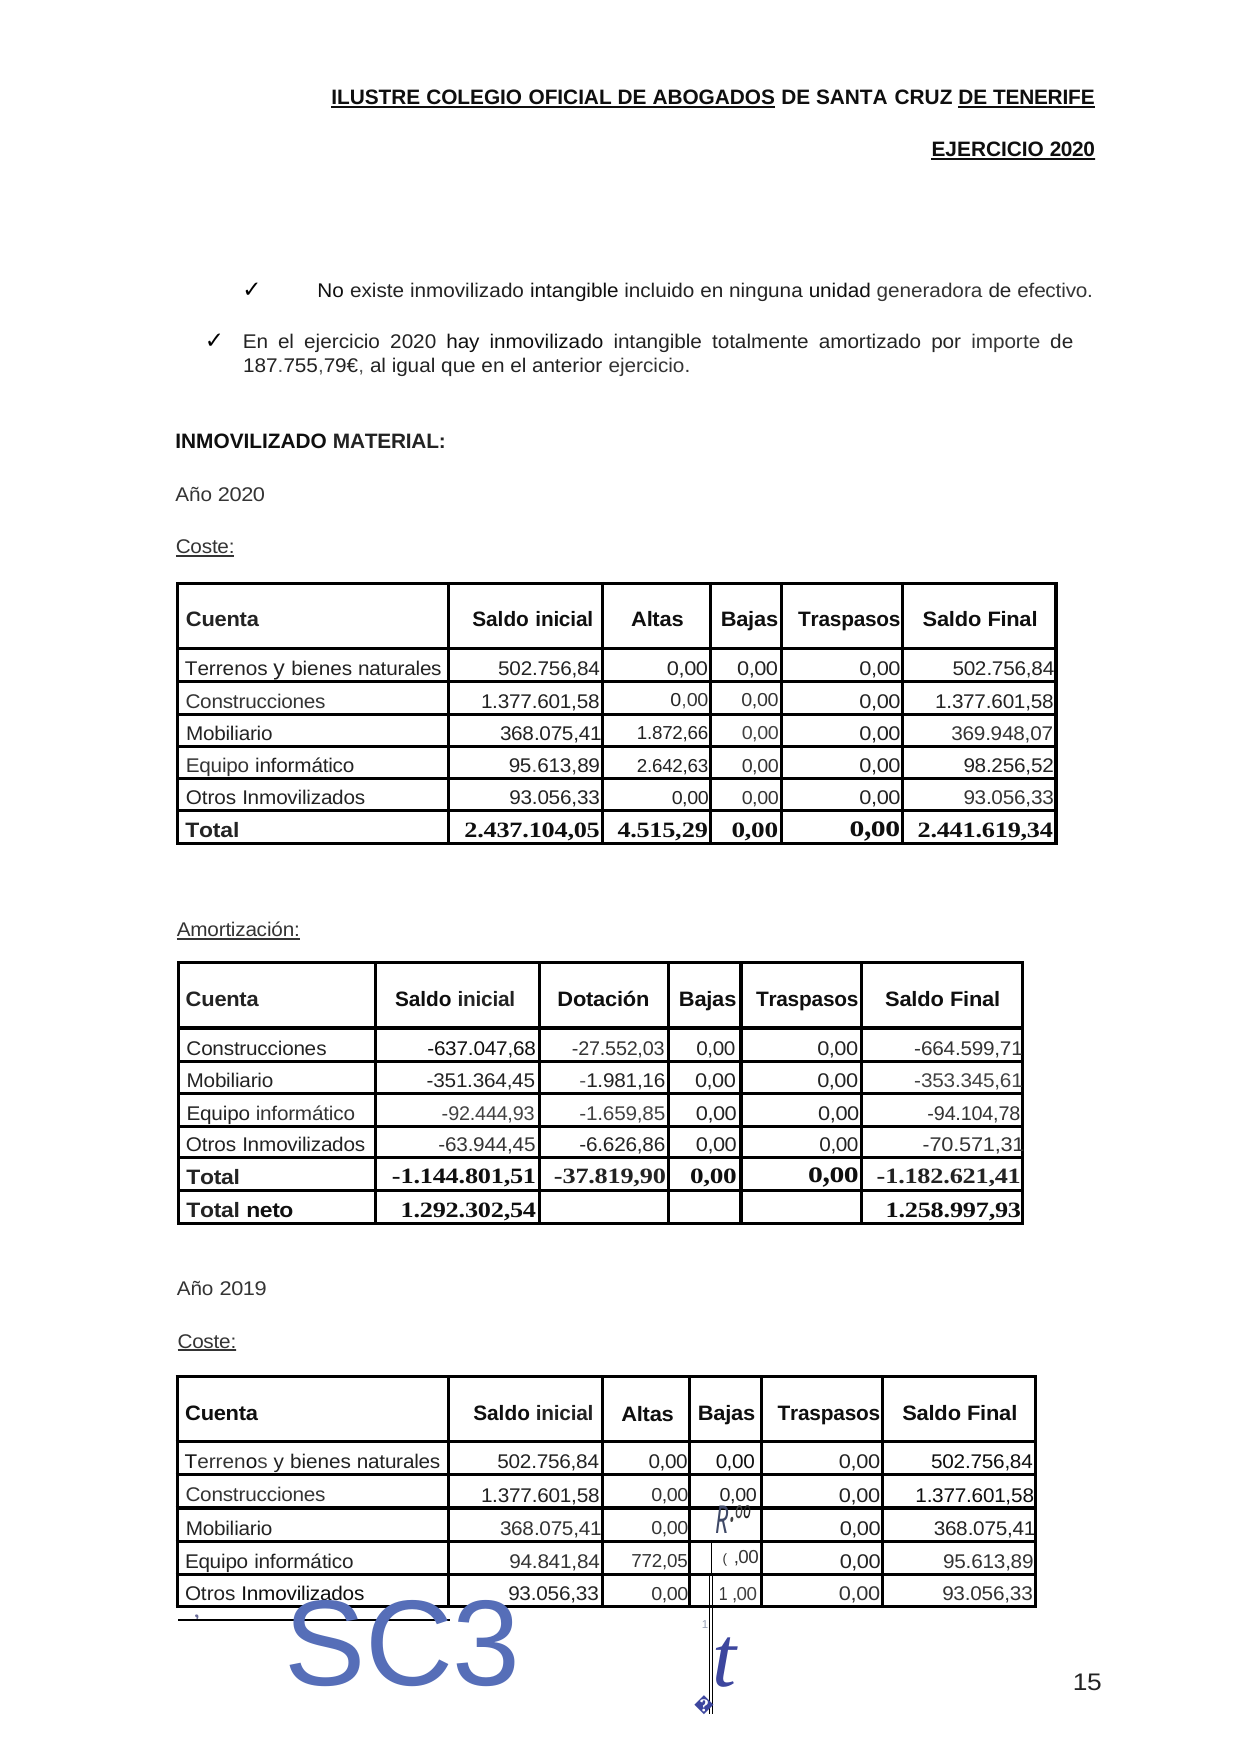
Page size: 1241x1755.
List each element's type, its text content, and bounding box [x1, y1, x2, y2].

text I [169, 1375, 1241, 1731]
text Amortización: [177, 918, 1241, 941]
table_cell 1 ,00 [713, 1576, 760, 1605]
table_cell 2.441.619,34 [904, 812, 1054, 842]
table_cell 369.948,07 [904, 716, 1054, 745]
table_cell 4.515,29 [604, 812, 709, 842]
table_cell 0,00 [712, 650, 780, 680]
table_cell -664.599,71 [863, 1030, 1021, 1059]
table_cell Otros Inmovilizados [179, 1576, 447, 1605]
table_cell 0,00 [670, 1159, 739, 1189]
table_cell 0,00 [604, 1476, 688, 1506]
table_header Bajas [670, 964, 739, 1026]
table_cell 1.377.601,58 [450, 1476, 601, 1506]
table_cell Total neto [180, 1192, 374, 1222]
table_cell , SC3 1 � [177, 1608, 709, 1714]
table_cell -1.659,85 [541, 1095, 667, 1125]
table_cell -37.819,90 [541, 1159, 667, 1189]
table_cell 0,00 [691, 1443, 760, 1473]
table_cell 0,00 [604, 650, 709, 680]
list En el ejercicio 2020 hay inmovilizado intangible totalmente amortizado por importe de 187.755,79€, al igual que en el anterior ejercicio. [204, 327, 1099, 377]
table_cell 0,00 [670, 1095, 739, 1125]
table_cell Total [179, 812, 447, 842]
subtitle INMOVILIZADO MATERIAL: [175, 429, 1241, 453]
table_header Saldo inicial [450, 585, 601, 647]
table_cell Equipo informático [179, 748, 447, 777]
table_cell 368.075,41 [450, 716, 601, 745]
table_header Traspasos [783, 585, 901, 647]
table_cell 502.756,84 [904, 650, 1054, 680]
table_header Saldo Final [884, 1378, 1034, 1440]
table_cell 0,00 [670, 1030, 739, 1059]
table_cell 0,00 [783, 683, 901, 713]
table_cell 368.075,41 [884, 1510, 1034, 1540]
table_header Altas [604, 585, 709, 647]
table_cell -1.144.801,51 [377, 1159, 538, 1189]
table_cell Mobiliario [180, 1063, 374, 1092]
table_cell 0,00 [763, 1443, 881, 1473]
table_cell 0,00 [691, 1476, 760, 1506]
table_cell 0,00 [763, 1476, 881, 1506]
table_cell 502.756,84 [450, 1443, 601, 1473]
table_cell 0,00 [783, 748, 901, 777]
table_header Cuenta [180, 964, 374, 1026]
table_cell 0,00 [712, 812, 780, 842]
table_header Saldo Final [904, 585, 1054, 647]
table_cell 93.056,33 [904, 780, 1054, 809]
table_cell Terrenos y bienes naturales [179, 1443, 447, 1473]
table_cell 0,00 [712, 683, 780, 713]
table_header Cuenta [179, 1378, 447, 1440]
table_header Bajas [712, 585, 780, 647]
table_cell 0,00 [712, 716, 780, 745]
table_cell Mobiliario [179, 1510, 447, 1540]
table_cell 0,00 [783, 780, 901, 809]
table_cell 94.841,84 [450, 1543, 601, 1573]
table_cell Otros Inmovilizados [179, 780, 447, 809]
table_header Saldo inicial [450, 1378, 601, 1440]
table_header Bajas [691, 1378, 760, 1440]
table_cell 0,00 [763, 1510, 881, 1540]
table_header Dotación [541, 964, 667, 1026]
table_cell -351.364,45 [377, 1063, 538, 1092]
table_cell Equipo informático [180, 1095, 374, 1125]
table_cell 0,00 [743, 1128, 860, 1156]
table_cell ( ,00 [712, 1543, 760, 1573]
table_cell 93.056,33 [884, 1576, 1034, 1605]
text [44, 1668, 169, 1695]
table_cell [541, 1192, 667, 1222]
table_cell 1.377.601,58 [884, 1476, 1034, 1506]
table_cell 0,00 [712, 780, 780, 809]
table_cell Equipo informático [179, 1543, 447, 1573]
table_cell -70.571,31 [863, 1128, 1021, 1156]
table_cell Construcciones [179, 1476, 447, 1506]
table_cell 1.292.302,54 [377, 1192, 538, 1222]
table_cell 368.075,41 [450, 1510, 601, 1540]
table_cell -92.444,93 [377, 1095, 538, 1125]
table_cell Terrenos y bienes naturales [179, 650, 447, 680]
table_cell 93.056,33 [450, 1576, 601, 1605]
table_cell 1.872,66 [604, 716, 709, 745]
table_cell t [713, 1608, 1036, 1714]
table_cell [670, 1192, 739, 1222]
table_cell R·ºº [691, 1510, 760, 1540]
table_header Traspasos [743, 964, 860, 1026]
text 15 [1043, 1668, 1102, 1695]
table_cell 0,00 [743, 1063, 860, 1092]
table_cell 0,00 [604, 1443, 688, 1473]
table_cell 2.437.104,05 [450, 812, 601, 842]
text Año 2019 [177, 1276, 1241, 1299]
table_cell [743, 1192, 860, 1222]
table_cell 0,00 [743, 1095, 860, 1125]
table_cell -1.981,16 [541, 1063, 667, 1092]
table_header Saldo inicial [377, 964, 538, 1026]
table_cell 0,00 [763, 1543, 881, 1573]
table_cell 1.258.997,93 [863, 1192, 1021, 1222]
table_cell 98.256,52 [904, 748, 1054, 777]
table_cell -27.552,03 [541, 1030, 667, 1059]
table_cell Construcciones [180, 1030, 374, 1059]
text Coste: [176, 535, 1241, 558]
table_header Traspasos [763, 1378, 881, 1440]
table_cell 0,00 [783, 716, 901, 745]
table_cell 95.613,89 [884, 1543, 1034, 1573]
table_cell 0,00 [604, 683, 709, 713]
table_cell 772,05 [604, 1543, 688, 1573]
text Coste: [177, 1329, 1241, 1352]
table_cell 0,00 [670, 1063, 739, 1092]
table_cell Total [180, 1159, 374, 1189]
table_cell o,oo [743, 1159, 860, 1189]
table_cell -637.047,68 [377, 1030, 538, 1059]
table_cell 502.756,84 [884, 1443, 1034, 1473]
table_cell -1.182.621,41 [863, 1159, 1021, 1189]
table_cell 0,00 [604, 1510, 688, 1540]
table_header Cuenta [179, 585, 447, 647]
table_cell 1.377.601,58 [904, 683, 1054, 713]
table_cell 502.756,84 [450, 650, 601, 680]
table_cell [691, 1576, 709, 1605]
table_cell Mobiliario [179, 716, 447, 745]
table_cell 0,00 [604, 1576, 688, 1605]
table_header Altas [604, 1378, 688, 1440]
table_cell 2.642,63 [604, 748, 709, 777]
table_cell 93.056,33 [450, 780, 601, 809]
table_cell -6.626,86 [541, 1128, 667, 1156]
table_cell 0,00 [783, 650, 901, 680]
table_cell 0,00 [670, 1128, 739, 1156]
table_cell -353.345,61 [863, 1063, 1021, 1092]
table_cell -94.104,78 [863, 1095, 1021, 1125]
table_cell 0,00 [763, 1576, 881, 1605]
table_cell 1.377.601,58 [450, 683, 601, 713]
list No existe inmovilizado intangible incluido en ninguna unidad generadora de efectivo. [242, 276, 1241, 302]
table_cell Construcciones [179, 683, 447, 713]
table_cell 0,00 [743, 1030, 860, 1059]
table_cell o,oo [783, 812, 901, 842]
table_cell [691, 1543, 711, 1573]
table_cell -63.944,45 [377, 1128, 538, 1156]
table_cell 95.613,89 [450, 748, 601, 777]
table_cell Otros Inmovilizados [180, 1128, 374, 1156]
text Año 2020 [175, 483, 1241, 505]
table_cell 0,00 [604, 780, 709, 809]
table_cell 0,00 [712, 748, 780, 777]
table_header Saldo Final [863, 964, 1021, 1026]
